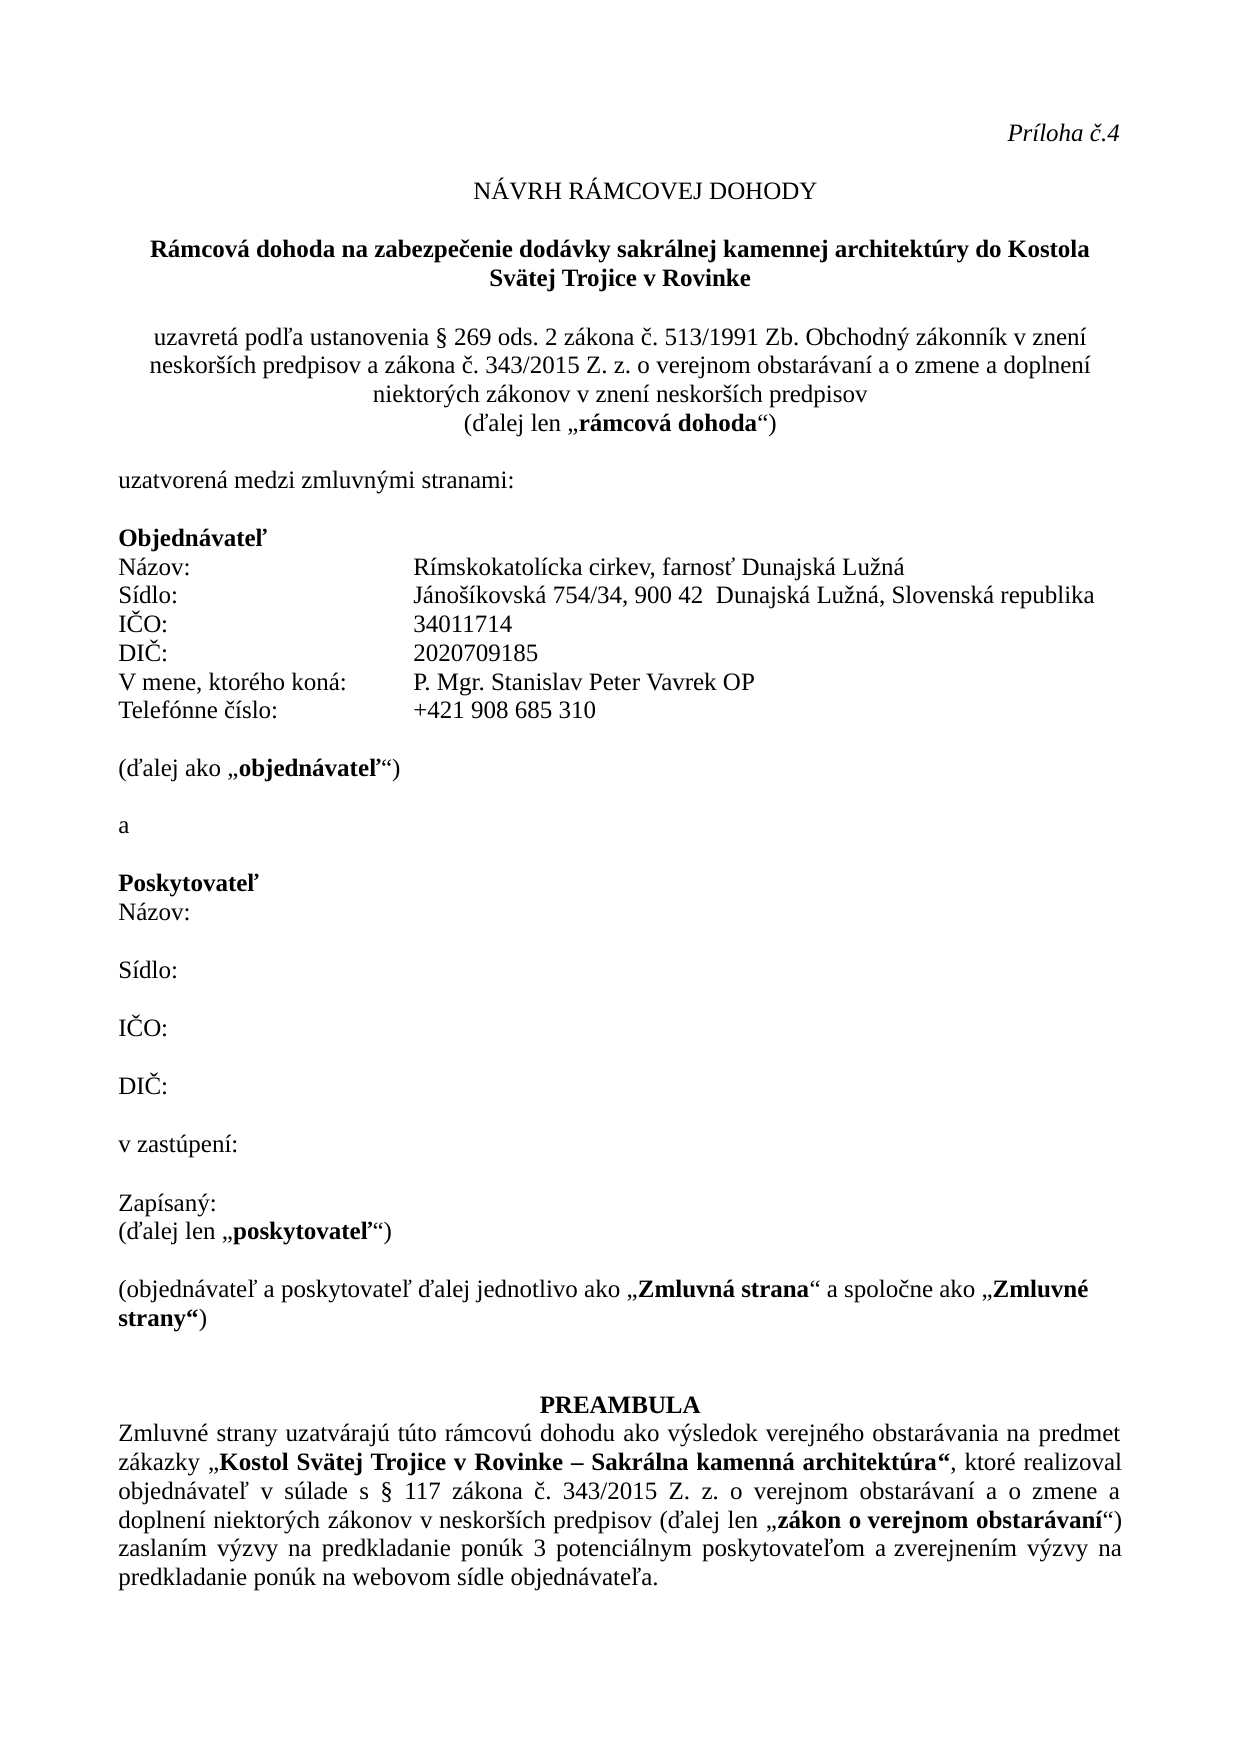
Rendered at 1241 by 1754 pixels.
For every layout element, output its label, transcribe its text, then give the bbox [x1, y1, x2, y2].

text Rámcová dohoda na zabezpečenie dodávky sakrálnej kamennej architektúry do Kostola Svätej Trojice v Rovinke [118, 234, 1122, 292]
text IČO: 34011714 [118, 609, 1122, 638]
text Zapísaný: [118, 1188, 1122, 1216]
text Sídlo: [118, 955, 1122, 983]
text Názov: Rímskokatolícka cirkev, farnosť Dunajská Lužná [118, 552, 1122, 580]
text NÁVRH RÁMCOVEJ DOHODY [162, 176, 1122, 205]
text neskorších predpisov a zákona č. 343/2015 Z. z. o verejnom obstarávaní a o zmene a doplnení niektorých zákonov v znení neskorších predpisov [118, 350, 1122, 408]
text v zastúpení: [118, 1129, 1122, 1158]
text uzatvorená medzi zmluvnými stranami: [118, 465, 1122, 494]
text Sídlo: Jánošíkovská 754/34, 900 42 Dunajská Lužná, Slovenská republika [118, 580, 1122, 609]
text Názov: [118, 897, 1122, 925]
text V mene, ktorého koná: P. Mgr. Stanislav Peter Vavrek OP [118, 667, 1122, 695]
text Zmluvné strany uzatvárajú túto rámcovú dohodu ako výsledok verejného obstarávania na predmet zákazky „Kostol Svätej Trojice v Rovinke – Sakrálna kamenná architektúra“, ktoré realizoval objednávateľ v súlade s § 117 zákona č. 343/2015 Z. z. o verejnom obstarávaní a o zmene a doplnení niektorých zákonov v neskorších predpisov (ďalej len „zákon o verejnom obstarávaní“) zaslaním výzvy na predkladanie ponúk 3 potenciálnym poskytovateľom a zverejnením výzvy na predkladanie ponúk na webovom sídle objednávateľa. [118, 1418, 1122, 1591]
text DIČ: [118, 1071, 1122, 1100]
text (ďalej len „poskytovateľ“) [118, 1216, 1122, 1245]
text a [118, 810, 1122, 839]
text Objednávateľ [118, 523, 1122, 552]
text IČO: [118, 1013, 1122, 1042]
text (ďalej len „rámcová dohoda“) [118, 408, 1122, 437]
text (objednávateľ a poskytovateľ ďalej jednotlivo ako „Zmluvná strana“ a spoločne ako „Zmluvné strany“) [118, 1274, 1122, 1331]
text (ďalej ako „objednávateľ“) [118, 753, 1122, 782]
text uzavretá podľa ustanovenia § 269 ods. 2 zákona č. 513/1991 Zb. Obchodný zákonník v znení [118, 322, 1122, 350]
text PREAMBULA [118, 1390, 1122, 1418]
text Príloha č.4 [162, 118, 1122, 147]
text Poskytovateľ [118, 868, 1122, 897]
text Telefónne číslo: +421 908 685 310 [118, 695, 1122, 724]
text DIČ: 2020709185 [118, 638, 1122, 667]
